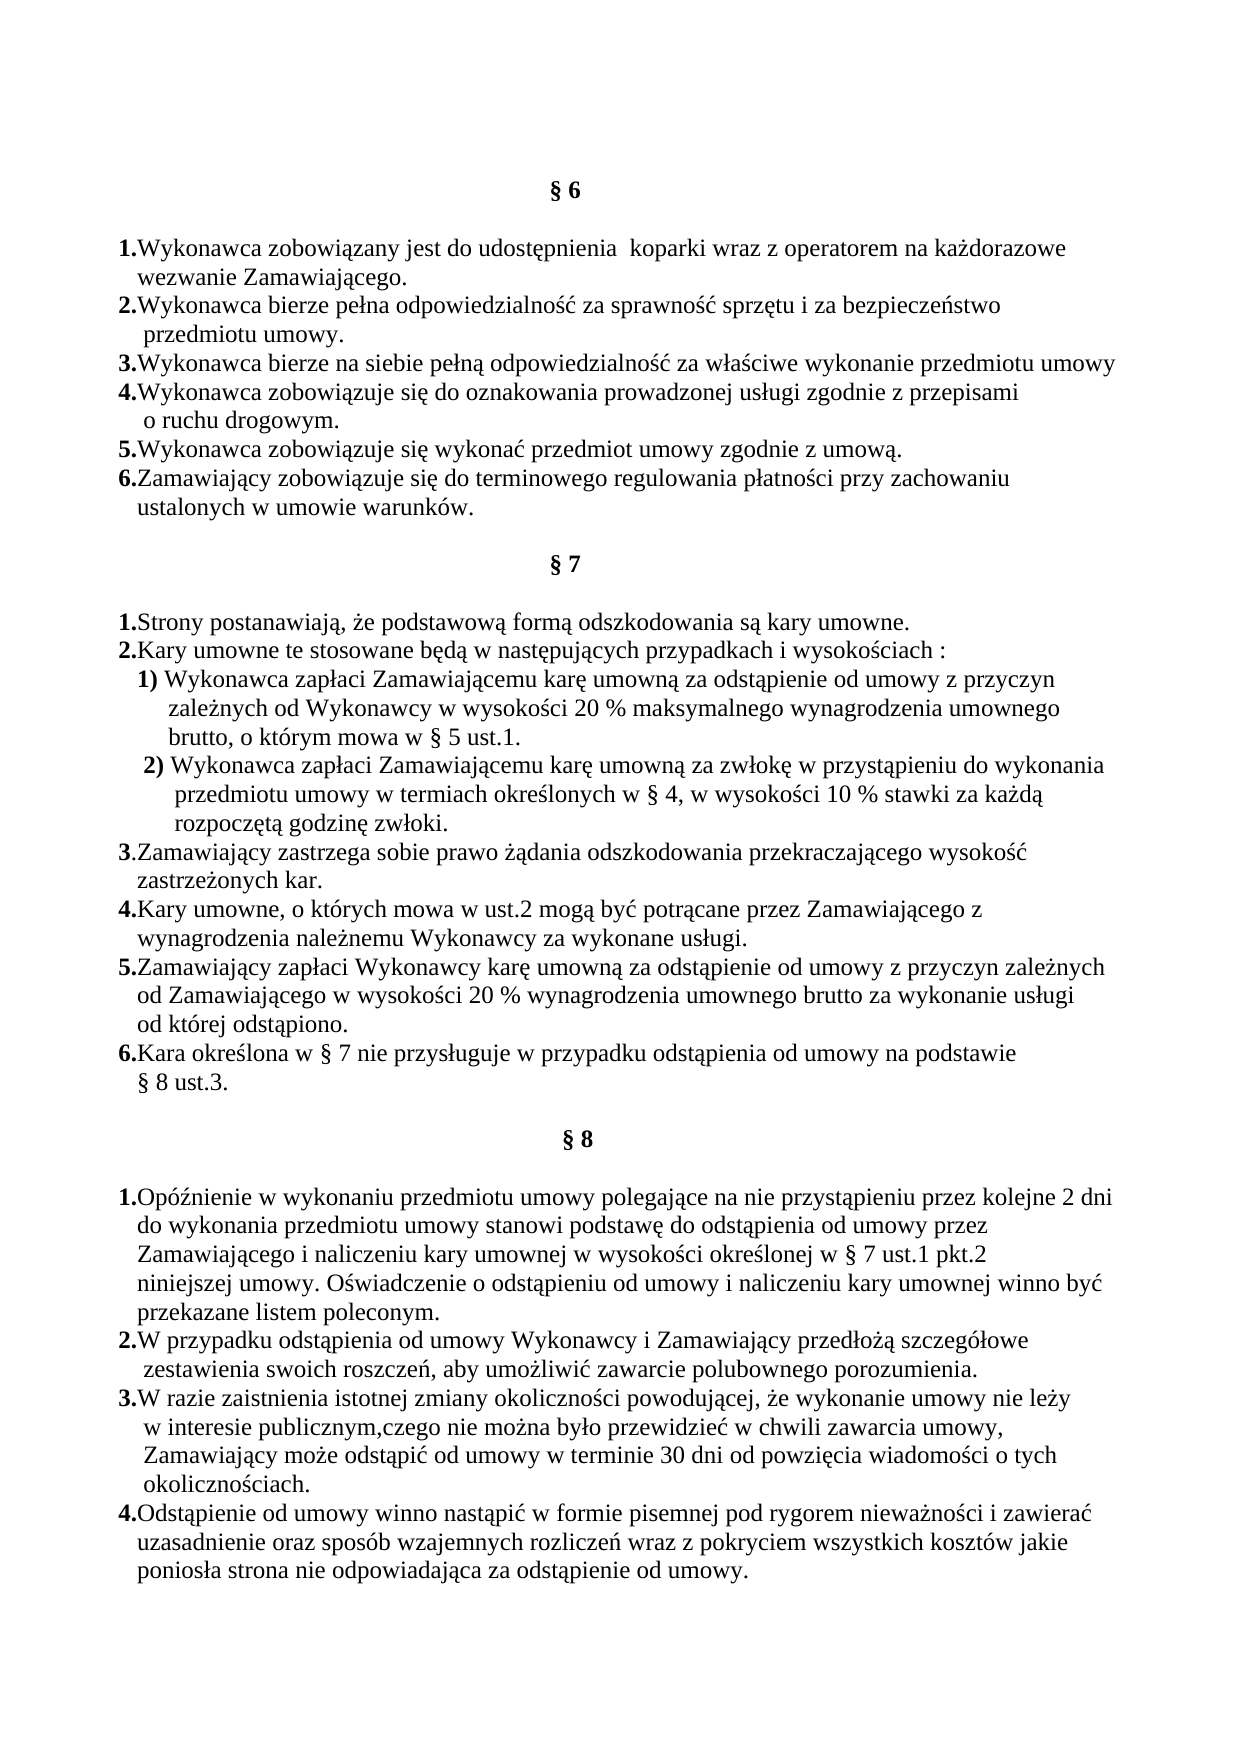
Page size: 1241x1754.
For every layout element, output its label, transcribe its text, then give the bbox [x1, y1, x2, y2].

text Zamawiający może odstąpić od umowy w terminie 30 dni od powzięcia wiadomości o tych [118, 1441, 1122, 1469]
text 1.Opóźnienie w wykonaniu przedmiotu umowy polegające na nie przystąpieniu przez kolejne 2 dni [118, 1182, 1122, 1211]
text 4.Odstąpienie od umowy winno nastąpić w formie pisemnej pod rygorem nieważności i zawierać [118, 1498, 1122, 1527]
text 2.Kary umowne te stosowane będą w następujących przypadkach i wysokościach : [118, 636, 1122, 664]
text § 6 [118, 176, 1122, 204]
text 3.W razie zaistnienia istotnej zmiany okoliczności powodującej, że wykonanie umowy nie leży [118, 1383, 1122, 1412]
text zastrzeżonych kar. [118, 866, 1122, 894]
text zależnych od Wykonawcy w wysokości 20 % maksymalnego wynagrodzenia umownego [118, 693, 1122, 722]
text do wykonania przedmiotu umowy stanowi podstawę do odstąpienia od umowy przez [118, 1211, 1122, 1239]
text § 8 ust.3. [118, 1067, 1122, 1096]
text od której odstąpiono. [118, 1009, 1122, 1038]
text 3.Zamawiający zastrzega sobie prawo żądania odszkodowania przekraczającego wysokość [118, 837, 1122, 866]
text 3.Wykonawca bierze na siebie pełną odpowiedzialność za właściwe wykonanie przedmiotu umowy [118, 348, 1122, 377]
text 1.Strony postanawiają, że podstawową formą odszkodowania są kary umowne. [118, 607, 1122, 636]
text 6.Zamawiający zobowiązuje się do terminowego regulowania płatności przy zachowaniu [118, 463, 1122, 492]
text o ruchu drogowym. [118, 406, 1122, 434]
text § 7 [118, 549, 1122, 578]
text zestawienia swoich roszczeń, aby umożliwić zawarcie polubownego porozumienia. [118, 1354, 1122, 1383]
text 1) Wykonawca zapłaci Zamawiającemu karę umowną za odstąpienie od umowy z przyczyn [118, 664, 1122, 693]
text brutto, o którym mowa w § 5 ust.1. [118, 722, 1122, 751]
text niniejszej umowy. Oświadczenie o odstąpieniu od umowy i naliczeniu kary umownej winno być [118, 1268, 1122, 1297]
text 4.Kary umowne, o których mowa w ust.2 mogą być potrącane przez Zamawiającego z [118, 894, 1122, 923]
text poniosła strona nie odpowiadająca za odstąpienie od umowy. [118, 1556, 1122, 1584]
text w interesie publicznym,czego nie można było przewidzieć w chwili zawarcia umowy, [118, 1412, 1122, 1441]
text od Zamawiającego w wysokości 20 % wynagrodzenia umownego brutto za wykonanie usługi [118, 981, 1122, 1009]
text 5.Wykonawca zobowiązuje się wykonać przedmiot umowy zgodnie z umową. [118, 434, 1122, 463]
text wynagrodzenia należnemu Wykonawcy za wykonane usługi. [118, 923, 1122, 952]
text 6.Kara określona w § 7 nie przysługuje w przypadku odstąpienia od umowy na podstawie [118, 1038, 1122, 1067]
text 5.Zamawiający zapłaci Wykonawcy karę umowną za odstąpienie od umowy z przyczyn zależnych [118, 952, 1122, 981]
text uzasadnienie oraz sposób wzajemnych rozliczeń wraz z pokryciem wszystkich kosztów jakie [118, 1527, 1122, 1556]
text okolicznościach. [118, 1469, 1122, 1498]
text 2.Wykonawca bierze pełna odpowiedzialność za sprawność sprzętu i za bezpieczeństwo [118, 291, 1122, 319]
text przedmiotu umowy. [118, 319, 1122, 348]
text 2.W przypadku odstąpienia od umowy Wykonawcy i Zamawiający przedłożą szczegółowe [118, 1326, 1122, 1354]
text 1.Wykonawca zobowiązany jest do udostępnienia koparki wraz z operatorem na każdorazowe [118, 233, 1122, 262]
text wezwanie Zamawiającego. [118, 262, 1122, 291]
text przekazane listem poleconym. [118, 1297, 1122, 1326]
text ustalonych w umowie warunków. [118, 492, 1122, 521]
text Zamawiającego i naliczeniu kary umownej w wysokości określonej w § 7 ust.1 pkt.2 [118, 1239, 1122, 1268]
text § 8 [118, 1124, 1122, 1153]
text 4.Wykonawca zobowiązuje się do oznakowania prowadzonej usługi zgodnie z przepisami [118, 377, 1122, 406]
text 2) Wykonawca zapłaci Zamawiającemu karę umowną za zwłokę w przystąpieniu do wykonania [118, 751, 1122, 779]
text przedmiotu umowy w termiach określonych w § 4, w wysokości 10 % stawki za każdą [118, 779, 1122, 808]
text rozpoczętą godzinę zwłoki. [118, 808, 1122, 837]
